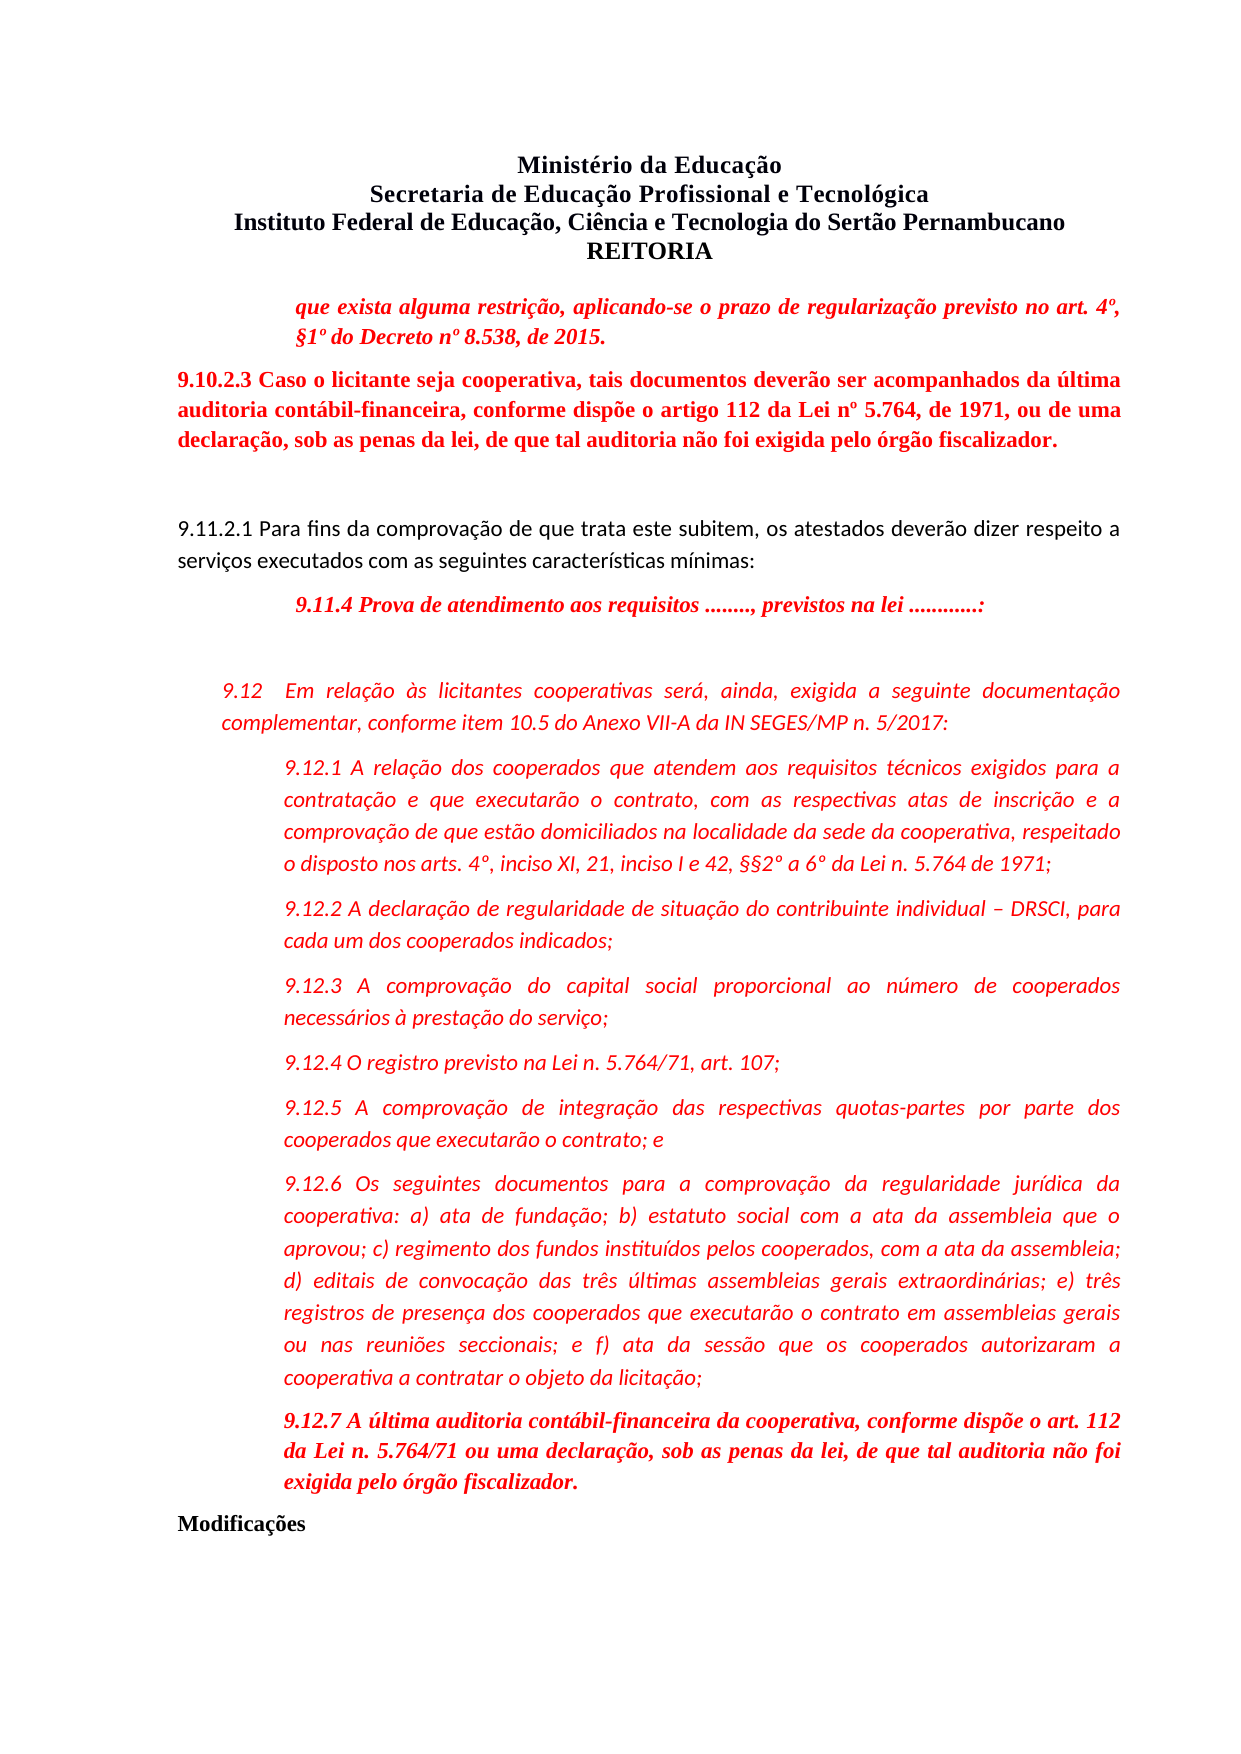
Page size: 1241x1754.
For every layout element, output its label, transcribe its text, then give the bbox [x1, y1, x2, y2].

list 9.10.2.3 Caso o licitante seja cooperativa, tais documentos deverão ser acompanhados da última auditoria contábil-financeira, conforme dispõe o artigo 112 da Lei nº 5.764, de 1971, ou de uma declaração, sob as penas da lei, de que tal auditoria não foi exigida pelo órgão fiscalizador. [177, 366, 1122, 453]
list 9.12.1 A relação dos cooperados que atendem aos requisitos técnicos exigidos para a contratação e que executarão o contrato, com as respectivas atas de inscrição e a comprovação de que estão domiciliados na localidade da sede da cooperativa, respeitado o disposto nos arts. 4º, inciso XI, 21, inciso I e 42, §§2º a 6º da Lei n. 5.764 de 1971; [207, 753, 1122, 877]
list 9.11.2.1 Para fins da comprovação de que trata este subitem, os atestados deverão dizer respeito a serviços executados com as seguintes características mínimas: [177, 514, 1122, 574]
list 9.12.3 A comprovação do capital social proporcional ao número de cooperados necessários à prestação do serviço; [207, 971, 1122, 1031]
text Modificações [177, 1510, 1122, 1537]
list 9.12.7 A última auditoria contábil-financeira da cooperativa, conforme dispõe o art. 112 da Lei n. 5.764/71 ou uma declaração, sob as penas da lei, de que tal auditoria não foi exigida pelo órgão fiscalizador. [283, 1407, 1122, 1494]
list 9.11.4 Prova de atendimento aos requisitos ........, previstos na lei ............: [295, 591, 1122, 617]
list 9.12.4 O registro previsto na Lei n. 5.764/71, art. 107; [207, 1048, 1122, 1076]
list 9.12 Em relação às licitantes cooperativas será, ainda, exigida a seguinte documentação complementar, conforme item 10.5 do Anexo VII-A da IN SEGES/MP n. 5/2017: [221, 676, 1122, 736]
list que exista alguma restrição, aplicando-se o prazo de regularização previsto no art. 4º, §1º do Decreto nº 8.538, de 2015. [295, 293, 1122, 349]
list 9.12.5 A comprovação de integração das respectivas quotas-partes por parte dos cooperados que executarão o contrato; e [207, 1093, 1122, 1153]
list 9.12.2 A declaração de regularidade de situação do contribuinte individual – DRSCI, para cada um dos cooperados indicados; [207, 894, 1122, 954]
list 9.12.6 Os seguintes documentos para a comprovação da regularidade jurídica da cooperativa: a) ata de fundação; b) estatuto social com a ata da assembleia que o aprovou; c) regimento dos fundos instituídos pelos cooperados, com a ata da assembleia; d) editais de convocação das três últimas assembleias gerais extraordinárias; e) três registros de presença dos cooperados que executarão o contrato em assembleias gerais ou nas reuniões seccionais; e f) ata da sessão que os cooperados autorizaram a cooperativa a contratar o objeto da licitação; [207, 1169, 1122, 1391]
